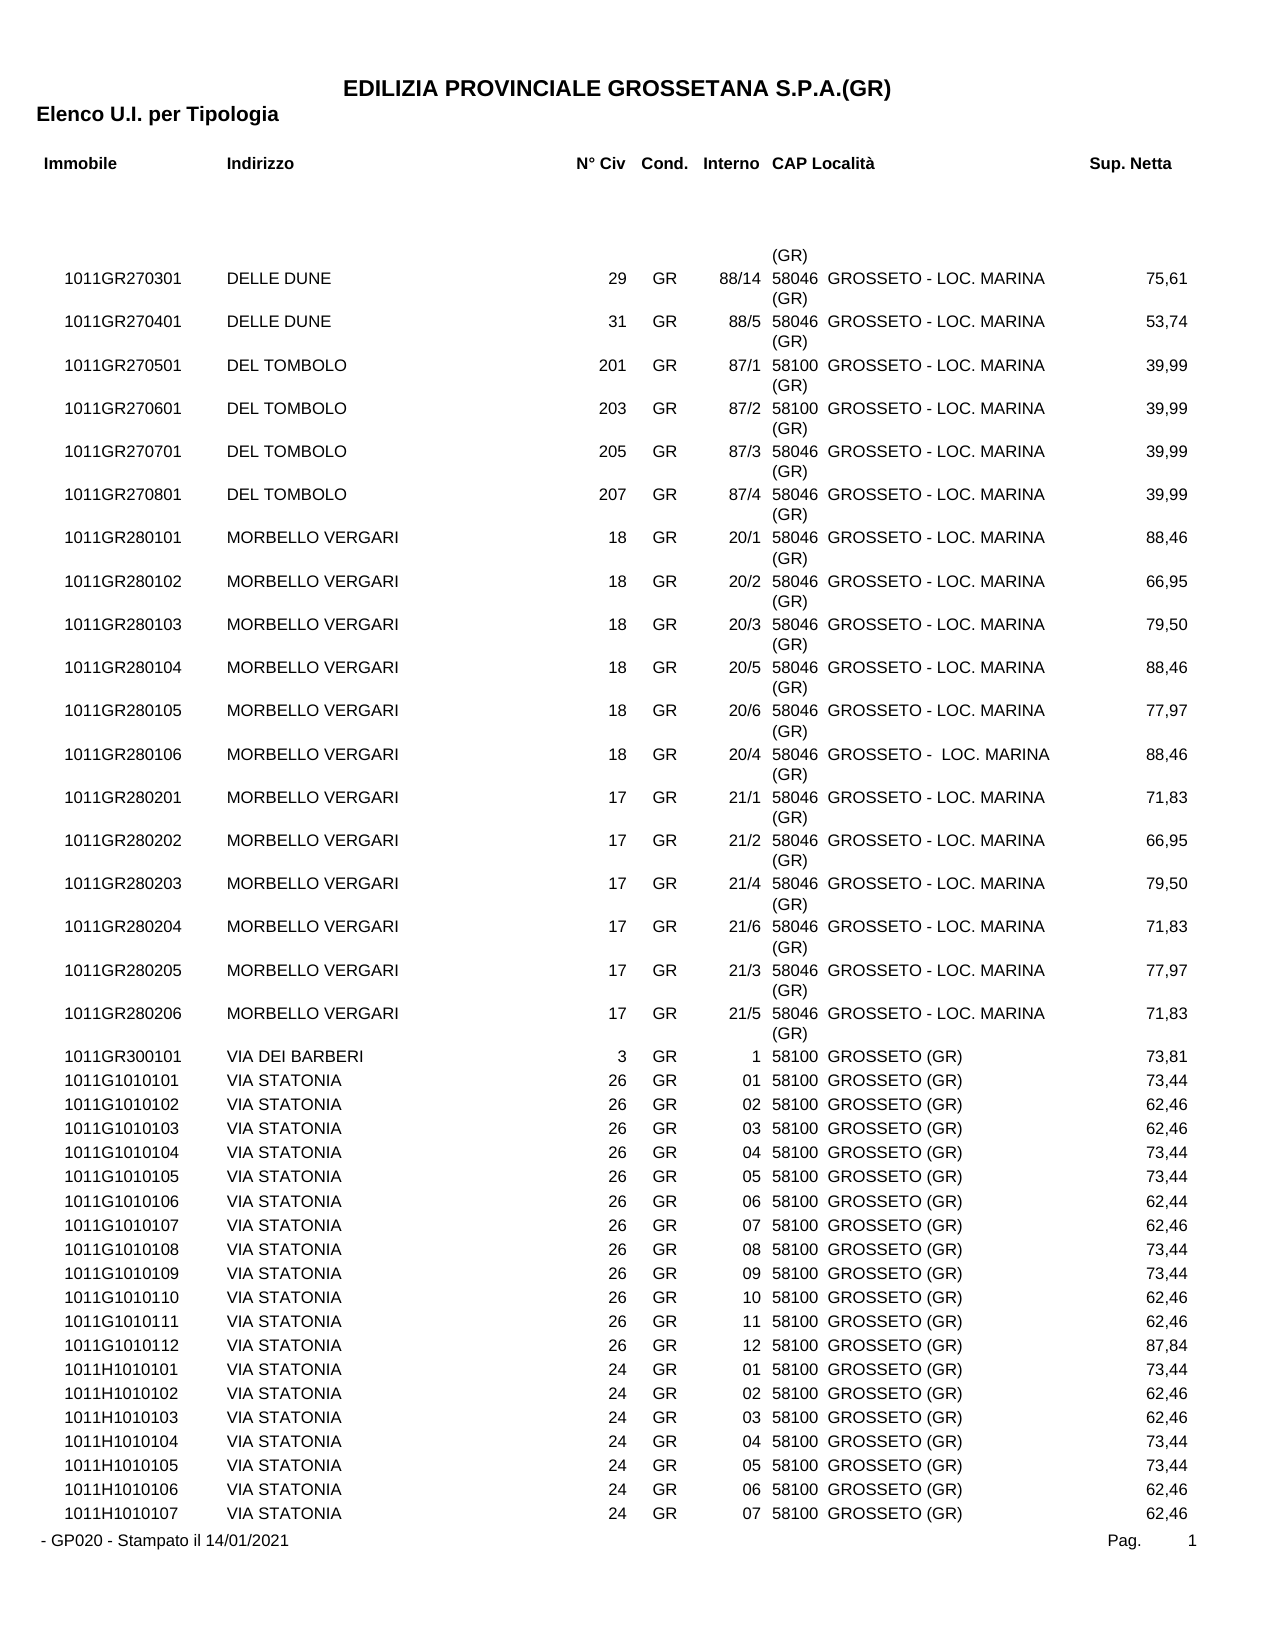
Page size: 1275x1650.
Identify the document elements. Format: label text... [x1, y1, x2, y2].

text 1011GR280104 MORBELLO VERGARI 18 GR 20/5 58046 GROSSETO - LOC. MARINA 88,46 [25, 654, 1250, 678]
text (GR) [25, 376, 1250, 395]
text (GR) [25, 721, 1250, 741]
text (GR) [25, 808, 1250, 827]
text (GR) [25, 894, 1250, 913]
text 1011GR270301 DELLE DUNE 29 GR 88/14 58046 GROSSETO - LOC. MARINA 75,61 [25, 265, 1250, 289]
text 1011GR280206 MORBELLO VERGARI 17 GR 21/5 58046 GROSSETO - LOC. MARINA 71,83 [25, 1000, 1250, 1024]
text 1011H1010106 VIA STATONIA 24 GR 06 58100 GROSSETO (GR) 62,46 [25, 1476, 1250, 1500]
text (GR) [25, 678, 1250, 697]
text 1011G1010103 VIA STATONIA 26 GR 03 58100 GROSSETO (GR) 62,46 [25, 1115, 1250, 1139]
text 1011GR280204 MORBELLO VERGARI 17 GR 21/6 58046 GROSSETO - LOC. MARINA 71,83 [25, 913, 1250, 937]
text 1011G1010104 VIA STATONIA 26 GR 04 58100 GROSSETO (GR) 73,44 [25, 1139, 1250, 1163]
text (GR) [25, 1024, 1250, 1043]
text 1011H1010101 VIA STATONIA 24 GR 01 58100 GROSSETO (GR) 73,44 [25, 1356, 1250, 1380]
text 1011GR270501 DEL TOMBOLO 201 GR 87/1 58100 GROSSETO - LOC. MARINA 39,99 [25, 351, 1250, 376]
text (GR) [25, 937, 1250, 957]
text 1011GR280105 MORBELLO VERGARI 18 GR 20/6 58046 GROSSETO - LOC. MARINA 77,97 [25, 697, 1250, 721]
text 1011GR280203 MORBELLO VERGARI 17 GR 21/4 58046 GROSSETO - LOC. MARINA 79,50 [25, 870, 1250, 894]
text 1011H1010102 VIA STATONIA 24 GR 02 58100 GROSSETO (GR) 62,46 [25, 1380, 1250, 1404]
text 1011G1010107 VIA STATONIA 26 GR 07 58100 GROSSETO (GR) 62,46 [25, 1212, 1250, 1236]
text 1011GR280205 MORBELLO VERGARI 17 GR 21/3 58046 GROSSETO - LOC. MARINA 77,97 [25, 957, 1250, 981]
text 1011G1010110 VIA STATONIA 26 GR 10 58100 GROSSETO (GR) 62,46 [25, 1284, 1250, 1308]
text (GR) [25, 981, 1250, 1000]
text 1011H1010107 VIA STATONIA 24 GR 07 58100 GROSSETO (GR) 62,46 [25, 1500, 1250, 1524]
text 1011GR280201 MORBELLO VERGARI 17 GR 21/1 58046 GROSSETO - LOC. MARINA 71,83 [25, 784, 1250, 808]
text 1011H1010105 VIA STATONIA 24 GR 05 58100 GROSSETO (GR) 73,44 [25, 1452, 1250, 1476]
text 1011GR270801 DEL TOMBOLO 207 GR 87/4 58046 GROSSETO - LOC. MARINA 39,99 [25, 481, 1250, 505]
text 1011H1010103 VIA STATONIA 24 GR 03 58100 GROSSETO (GR) 62,46 [25, 1404, 1250, 1428]
text 1011G1010109 VIA STATONIA 26 GR 09 58100 GROSSETO (GR) 73,44 [25, 1260, 1250, 1284]
text 1011G1010105 VIA STATONIA 26 GR 05 58100 GROSSETO (GR) 73,44 [25, 1163, 1250, 1187]
text 1011GR270401 DELLE DUNE 31 GR 88/5 58046 GROSSETO - LOC. MARINA 53,74 [25, 308, 1250, 332]
text 1011GR270701 DEL TOMBOLO 205 GR 87/3 58046 GROSSETO - LOC. MARINA 39,99 [25, 438, 1250, 462]
text 1011G1010108 VIA STATONIA 26 GR 08 58100 GROSSETO (GR) 73,44 [25, 1236, 1250, 1260]
text 1011GR280102 MORBELLO VERGARI 18 GR 20/2 58046 GROSSETO - LOC. MARINA 66,95 [25, 568, 1250, 592]
text 1011H1010104 VIA STATONIA 24 GR 04 58100 GROSSETO (GR) 73,44 [25, 1428, 1250, 1452]
text 1011G1010112 VIA STATONIA 26 GR 12 58100 GROSSETO (GR) 87,84 [25, 1332, 1250, 1356]
text 1011G1010106 VIA STATONIA 26 GR 06 58100 GROSSETO (GR) 62,44 [25, 1187, 1250, 1212]
text (GR) [25, 592, 1250, 611]
text 1011GR300101 VIA DEI BARBERI 3 GR 1 58100 GROSSETO (GR) 73,81 [25, 1043, 1250, 1067]
text 1011GR280103 MORBELLO VERGARI 18 GR 20/3 58046 GROSSETO - LOC. MARINA 79,50 [25, 611, 1250, 635]
text (GR) [25, 419, 1250, 438]
text (GR) [25, 851, 1250, 870]
text (GR) [25, 462, 1250, 481]
text (GR) [25, 635, 1250, 654]
text 1011GR280202 MORBELLO VERGARI 17 GR 21/2 58046 GROSSETO - LOC. MARINA 66,95 [25, 827, 1250, 851]
text 1011GR280106 MORBELLO VERGARI 18 GR 20/4 58046 GROSSETO - LOC. MARINA 88,46 [25, 741, 1250, 764]
text 1011G1010102 VIA STATONIA 26 GR 02 58100 GROSSETO (GR) 62,46 [25, 1091, 1250, 1115]
text (GR) [25, 548, 1250, 568]
text 1011GR270601 DEL TOMBOLO 203 GR 87/2 58100 GROSSETO - LOC. MARINA 39,99 [25, 395, 1250, 419]
text (GR) [25, 332, 1250, 351]
text 1011G1010111 VIA STATONIA 26 GR 11 58100 GROSSETO (GR) 62,46 [25, 1308, 1250, 1332]
text (GR) [25, 505, 1250, 524]
text 1011GR280101 MORBELLO VERGARI 18 GR 20/1 58046 GROSSETO - LOC. MARINA 88,46 [25, 524, 1250, 548]
text (GR) [25, 764, 1250, 784]
text (GR) [25, 289, 1250, 308]
text 1011G1010101 VIA STATONIA 26 GR 01 58100 GROSSETO (GR) 73,44 [25, 1067, 1250, 1091]
text (GR) [25, 246, 1250, 265]
